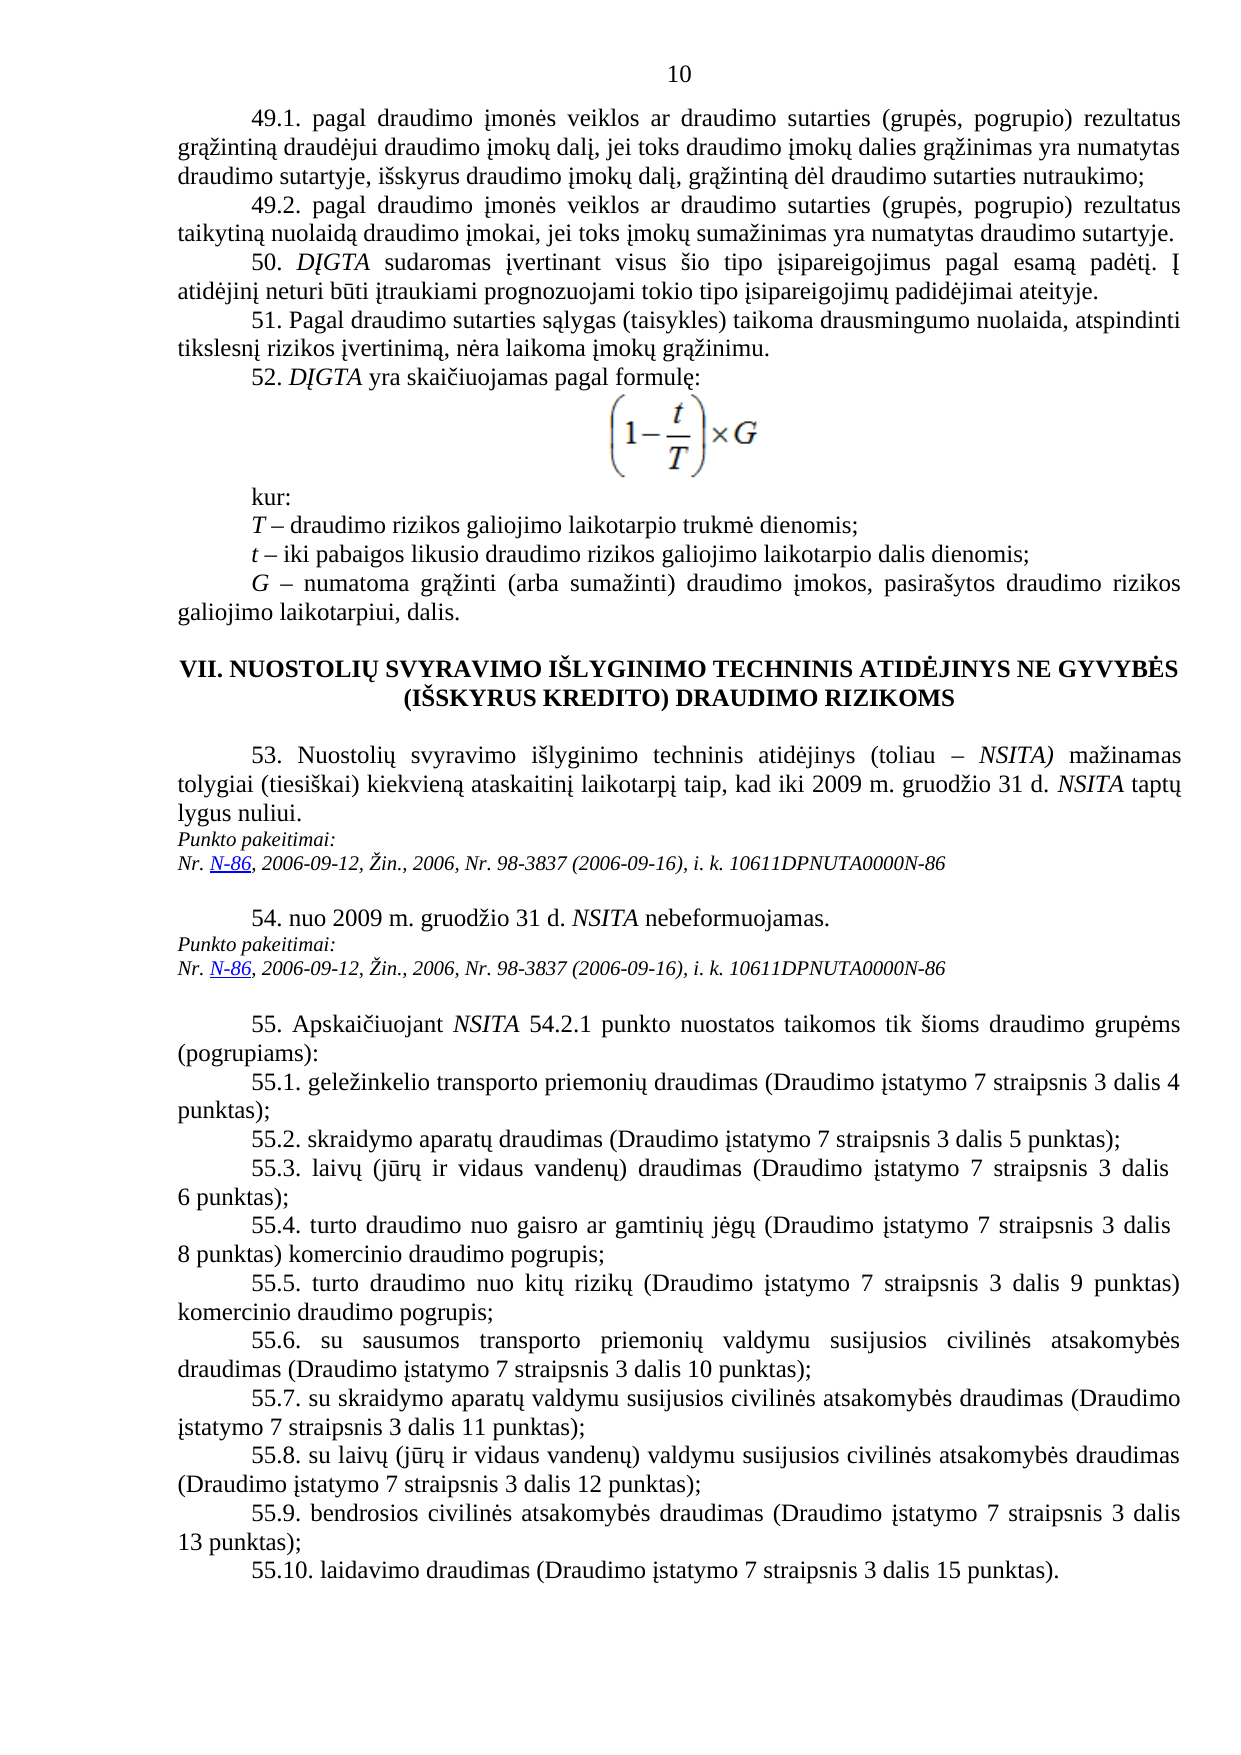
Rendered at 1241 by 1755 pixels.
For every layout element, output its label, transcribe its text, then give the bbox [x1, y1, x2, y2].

text 55. Apskaičiuojant NSITA 54.2.1 punkto nuostatos taikomos tik šioms draudimo grupėms (pogrupiams): [177, 1009, 1181, 1067]
text t – iki pabaigos likusio draudimo rizikos galiojimo laikotarpio dalis dienomis; [177, 539, 1181, 568]
text 49.2. pagal draudimo įmonės veiklos ar draudimo sutarties (grupės, pogrupio) rezultatus taikytiną nuolaidą draudimo įmokai, jei toks įmokų sumažinimas yra numatytas draudimo sutartyje. [177, 190, 1181, 247]
text 55.9. bendrosios civilinės atsakomybės draudimas (Draudimo įstatymo 7 straipsnis 3 dalis 13 punktas); [177, 1498, 1181, 1555]
text 55.10. laidavimo draudimas (Draudimo įstatymo 7 straipsnis 3 dalis 15 punktas). [177, 1555, 1181, 1584]
text 55.7. su skraidymo aparatų valdymu susijusios civilinės atsakomybės draudimas (Draudimo įstatymo 7 straipsnis 3 dalis 11 punktas); [177, 1383, 1181, 1440]
text 50. DĮGTA sudaromas įvertinant visus šio tipo įsipareigojimus pagal esamą padėtį. Į atidėjinį neturi būti įtraukiami prognozuojami tokio tipo įsipareigojimų padidėjimai ateityje. [177, 247, 1181, 305]
text VII. NUOSTOLIŲ SVYRAVIMO IŠLYGINIMO TECHNINIS ATIDĖJINYS NE GYVYBĖS (IŠSKYRUS KREDITO) DRAUDIMO RIZIKOMS [177, 654, 1181, 712]
text Punkto pakeitimai: [177, 827, 1181, 851]
text G – numatoma grąžinti (arba sumažinti) draudimo įmokos, pasirašytos draudimo rizikos galiojimo laikotarpiui, dalis. [177, 568, 1181, 625]
text Nr. N-86, 2006-09-12, Žin., 2006, Nr. 98-3837 (2006-09-16), i. k. 10611DPNUTA0000N-86 [177, 956, 1181, 980]
text 55.1. geležinkelio transporto priemonių draudimas (Draudimo įstatymo 7 straipsnis 3 dalis 4 punktas); [177, 1067, 1181, 1124]
text 52. DĮGTA yra skaičiuojamas pagal formulę: [177, 362, 1181, 391]
text 51. Pagal draudimo sutarties sąlygas (taisykles) taikoma drausmingumo nuolaida, atspindinti tikslesnį rizikos įvertinimą, nėra laikoma įmokų grąžinimu. [177, 305, 1181, 362]
text 55.2. skraidymo aparatų draudimas (Draudimo įstatymo 7 straipsnis 3 dalis 5 punktas); [177, 1124, 1181, 1153]
text 49.1. pagal draudimo įmonės veiklos ar draudimo sutarties (grupės, pogrupio) rezultatus grąžintiną draudėjui draudimo įmokų dalį, jei toks draudimo įmokų dalies grąžinimas yra numatytas draudimo sutartyje, išskyrus draudimo įmokų dalį, grąžintiną dėl draudimo sutarties nutraukimo; [177, 103, 1181, 190]
text 55.4. turto draudimo nuo gaisro ar gamtinių jėgų (Draudimo įstatymo 7 straipsnis 3 dalis 8 punktas) komercinio draudimo pogrupis; [177, 1210, 1181, 1268]
text 55.5. turto draudimo nuo kitų rizikų (Draudimo įstatymo 7 straipsnis 3 dalis 9 punktas) komercinio draudimo pogrupis; [177, 1268, 1181, 1325]
text 55.3. laivų (jūrų ir vidaus vandenų) draudimas (Draudimo įstatymo 7 straipsnis 3 dalis 6 punktas); [177, 1153, 1181, 1210]
text Nr. N-86, 2006-09-12, Žin., 2006, Nr. 98-3837 (2006-09-16), i. k. 10611DPNUTA0000N-86 [177, 851, 1181, 875]
text 54. nuo 2009 m. gruodžio 31 d. NSITA nebeformuojamas. [177, 903, 1181, 932]
text T – draudimo rizikos galiojimo laikotarpio trukmė dienomis; [177, 510, 1181, 539]
text Punkto pakeitimai: [177, 932, 1181, 956]
text 55.8. su laivų (jūrų ir vidaus vandenų) valdymu susijusios civilinės atsakomybės draudimas (Draudimo įstatymo 7 straipsnis 3 dalis 12 punktas); [177, 1440, 1181, 1498]
text 55.6. su sausumos transporto priemonių valdymu susijusios civilinės atsakomybės draudimas (Draudimo įstatymo 7 straipsnis 3 dalis 10 punktas); [177, 1325, 1181, 1383]
text kur: [177, 482, 1181, 510]
text 53. Nuostolių svyravimo išlyginimo techninis atidėjinys (toliau – NSITA) mažinamas tolygiai (tiesiškai) kiekvieną ataskaitinį laikotarpį taip, kad iki 2009 m. gruodžio 31 d. NSITA taptų lygus nuliui. [177, 740, 1181, 827]
